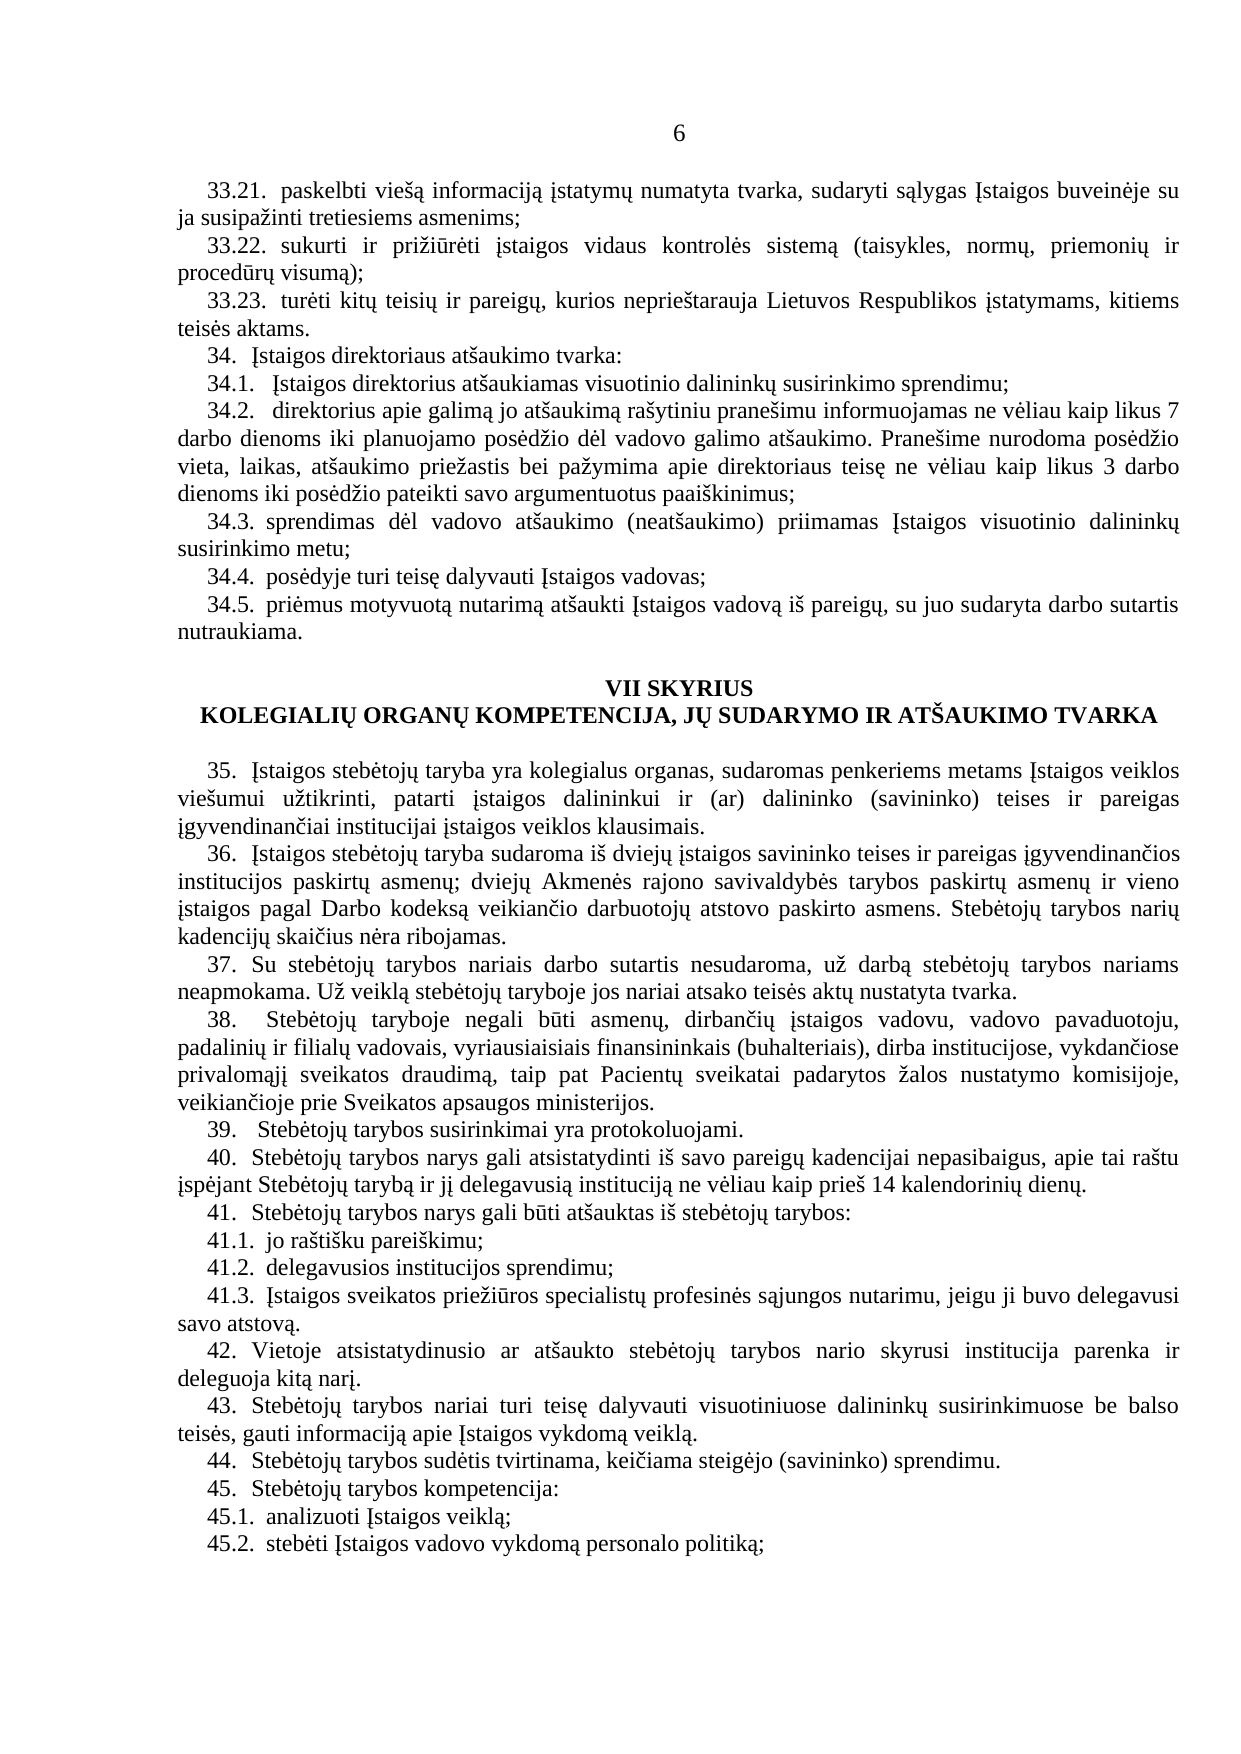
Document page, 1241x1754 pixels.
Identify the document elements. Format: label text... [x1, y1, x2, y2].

text 45.2. stebėti Įstaigos vadovo vykdomą personalo politiką; [207, 1529, 1181, 1557]
text 43. Stebėtojų tarybos nariai turi teisę dalyvauti visuotiniuose dalininkų susirinkimuose be balso teisės, gauti informaciją apie Įstaigos vykdomą veiklą. [177, 1391, 1181, 1447]
text 34. Įstaigos direktoriaus atšaukimo tvarka: [207, 341, 1181, 369]
text 42. Vietoje atsistatydinusio ar atšaukto stebėtojų tarybos nario skyrusi institucija parenka ir deleguoja kitą narį. [177, 1336, 1181, 1391]
text 41.1. jo raštišku pareiškimu; [207, 1226, 1181, 1253]
text 33.21. paskelbti viešą informaciją įstatymų numatyta tvarka, sudaryti sąlygas Įstaigos buveinėje su ja susipažinti tretiesiems asmenims; [177, 176, 1181, 231]
text 34.4. posėdyje turi teisę dalyvauti Įstaigos vadovas; [177, 562, 1181, 590]
text KOLEGIALIŲ ORGANŲ KOMPETENCIJA, JŲ SUDARYMO IR ATŠAUKIMO TVARKA [177, 701, 1181, 729]
text 41.2. delegavusios institucijos sprendimu; [207, 1253, 1181, 1281]
text VII SKYRIUS [177, 674, 1181, 701]
text 45. Stebėtojų tarybos kompetencija: [177, 1474, 1181, 1502]
text 35. Įstaigos stebėtojų taryba yra kolegialus organas, sudaromas penkeriems metams Įstaigos veiklos viešumui užtikrinti, patarti įstaigos dalininkui ir (ar) dalininko (savininko) teises ir pareigas įgyvendinančiai institucijai įstaigos veiklos klausimais. [177, 756, 1181, 839]
text 34.5. priėmus motyvuotą nutarimą atšaukti Įstaigos vadovą iš pareigų, su juo sudaryta darbo sutartis nutraukiama. [177, 590, 1181, 645]
text 38. Stebėtojų taryboje negali būti asmenų, dirbančių įstaigos vadovu, vadovo pavaduotoju, padalinių ir filialų vadovais, vyriausiaisiais finansininkais (buhalteriais), dirba institucijose, vykdančiose privalomąjį sveikatos draudimą, taip pat Pacientų sveikatai padarytos žalos nustatymo komisijoje, veikiančioje prie Sveikatos apsaugos ministerijos. [177, 1005, 1181, 1115]
text 40. Stebėtojų tarybos narys gali atsistatydinti iš savo pareigų kadencijai nepasibaigus, apie tai raštu įspėjant Stebėtojų tarybą ir jį delegavusią instituciją ne vėliau kaip prieš 14 kalendorinių dienų. [177, 1143, 1181, 1198]
text 34.1. Įstaigos direktorius atšaukiamas visuotinio dalininkų susirinkimo sprendimu; [207, 369, 1181, 396]
text 37. Su stebėtojų tarybos nariais darbo sutartis nesudaroma, už darbą stebėtojų tarybos nariams neapmokama. Už veiklą stebėtojų taryboje jos nariai atsako teisės aktų nustatyta tvarka. [177, 950, 1181, 1005]
text 33.23. turėti kitų teisių ir pareigų, kurios neprieštarauja Lietuvos Respublikos įstatymams, kitiems teisės aktams. [177, 286, 1181, 341]
text 34.2. direktorius apie galimą jo atšaukimą rašytiniu pranešimu informuojamas ne vėliau kaip likus 7 darbo dienoms iki planuojamo posėdžio dėl vadovo galimo atšaukimo. Pranešime nurodoma posėdžio vieta, laikas, atšaukimo priežastis bei pažymima apie direktoriaus teisę ne vėliau kaip likus 3 darbo dienoms iki posėdžio pateikti savo argumentuotus paaiškinimus; [177, 396, 1181, 507]
text 36. Įstaigos stebėtojų taryba sudaroma iš dviejų įstaigos savininko teises ir pareigas įgyvendinančios institucijos paskirtų asmenų; dviejų Akmenės rajono savivaldybės tarybos paskirtų asmenų ir vieno įstaigos pagal Darbo kodeksą veikiančio darbuotojų atstovo paskirto asmens. Stebėtojų tarybos narių kadencijų skaičius nėra ribojamas. [177, 839, 1181, 950]
text 41. Stebėtojų tarybos narys gali būti atšauktas iš stebėtojų tarybos: [177, 1198, 1181, 1226]
text 41.3. Įstaigos sveikatos priežiūros specialistų profesinės sąjungos nutarimu, jeigu ji buvo delegavusi savo atstovą. [177, 1281, 1181, 1336]
text 39. Stebėtojų tarybos susirinkimai yra protokoluojami. [177, 1115, 1181, 1143]
text 33.22. sukurti ir prižiūrėti įstaigos vidaus kontrolės sistemą (taisykles, normų, priemonių ir procedūrų visumą); [177, 231, 1181, 286]
text 45.1. analizuoti Įstaigos veiklą; [207, 1502, 1181, 1529]
text 34.3. sprendimas dėl vadovo atšaukimo (neatšaukimo) priimamas Įstaigos visuotinio dalininkų susirinkimo metu; [177, 507, 1181, 562]
text 44. Stebėtojų tarybos sudėtis tvirtinama, keičiama steigėjo (savininko) sprendimu. [177, 1447, 1181, 1474]
